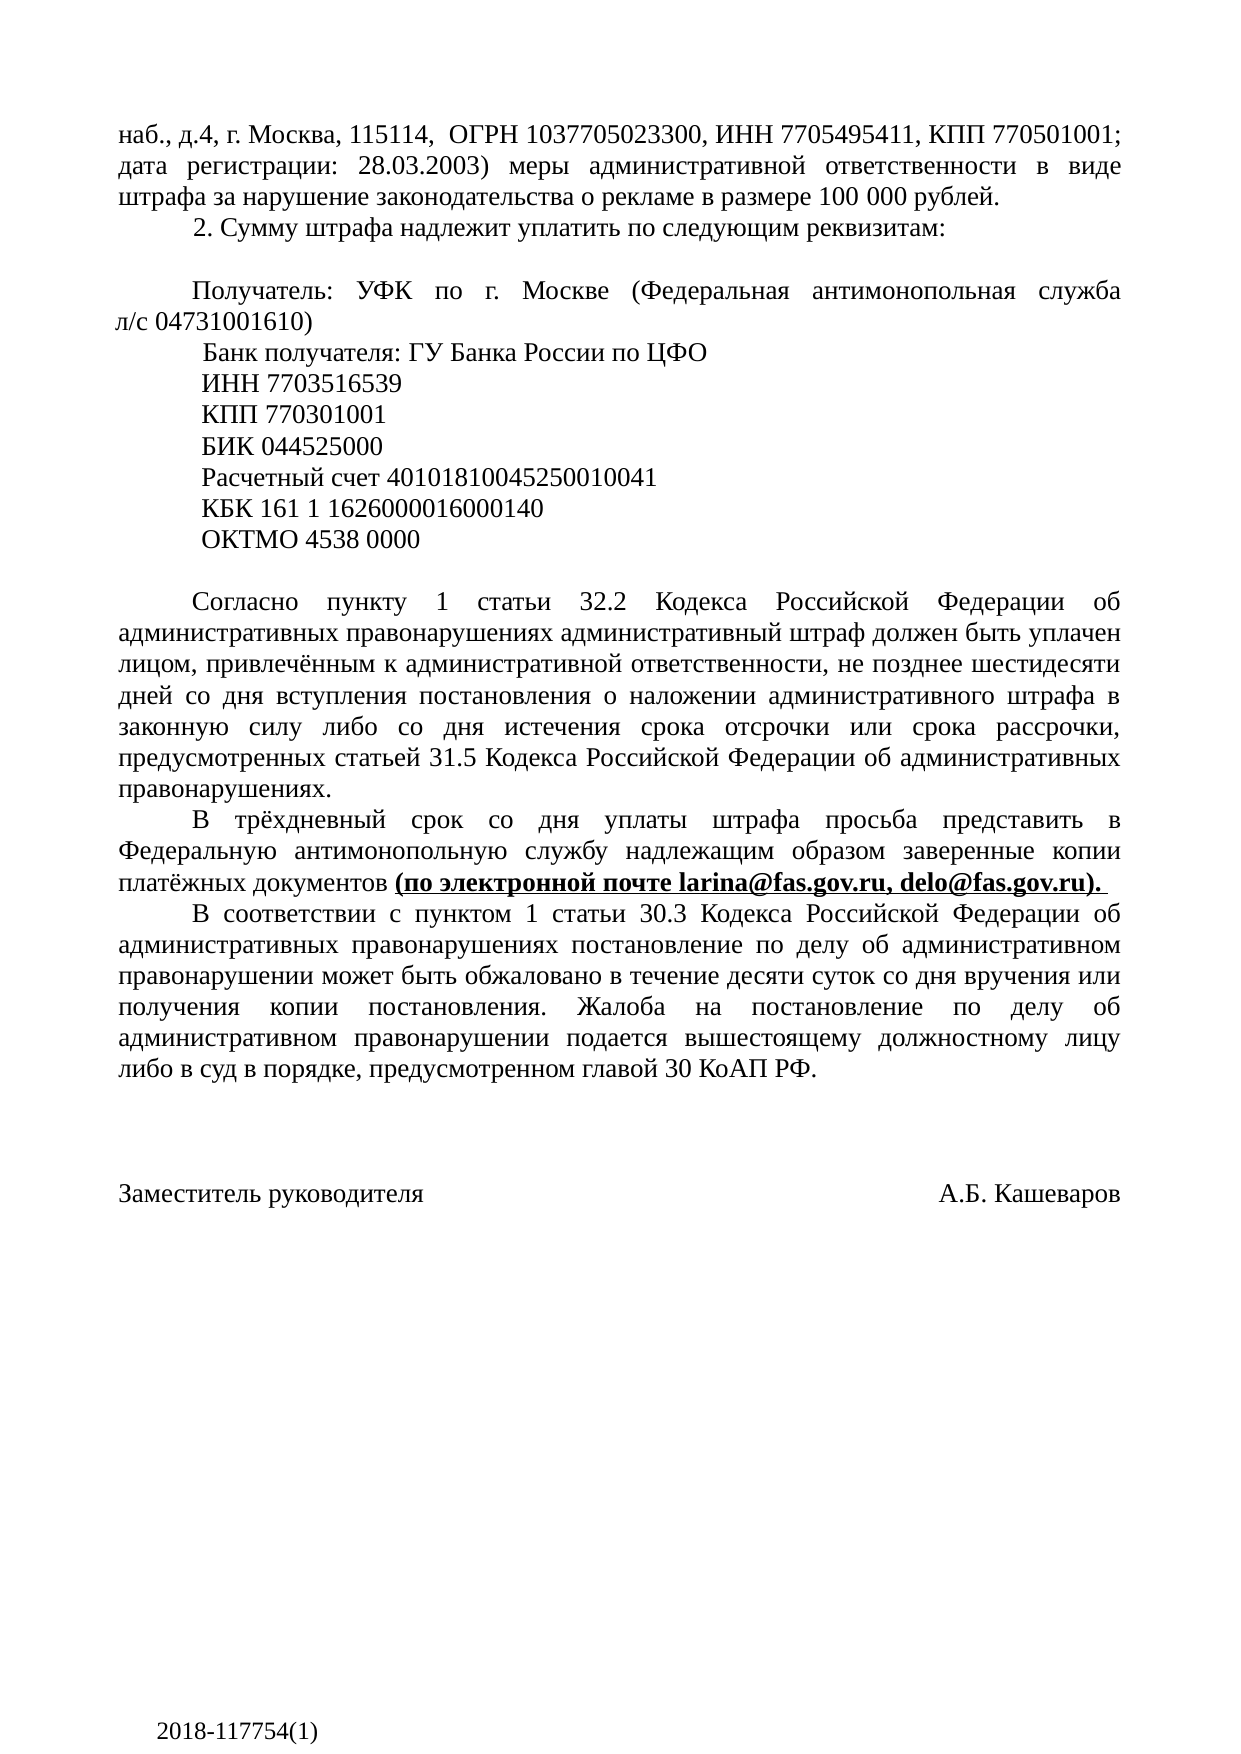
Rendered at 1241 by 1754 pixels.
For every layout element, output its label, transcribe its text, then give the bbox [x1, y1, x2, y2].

text 2. Сумму штрафа надлежит уплатить по следующим реквизитам: [118, 212, 1122, 243]
text Заместитель руководителя А.Б. Кашеваров [118, 1177, 1122, 1208]
text В трёхдневный срок со дня уплаты штрафа просьба представить в Федеральную антимонопольную службу надлежащим образом заверенные копии платёжных документов (по электронной почте larina@fas.gov.ru, delo@fas.gov.ru). [118, 803, 1122, 897]
text Согласно пункту 1 статьи 32.2 Кодекса Российской Федерации об административных правонарушениях административный штраф должен быть уплачен лицом, привлечённым к административной ответственности, не позднее шестидесяти дней со дня вступления постановления о наложении административного штрафа в законную силу либо со дня истечения срока отсрочки или срока рассрочки, предусмотренных статьей 31.5 Кодекса Российской Федерации об административных правонарушениях. [118, 585, 1122, 803]
text ИНН 7703516539 КПП 770301001 [201, 367, 1122, 429]
text ОКТМО 4538 0000 [201, 523, 1122, 554]
text Банк получателя: ГУ Банка России по ЦФО [202, 336, 1122, 367]
text наб., д.4, г. Москва, 115114, ОГРН 1037705023300, ИНН 7705495411, КПП 770501001; дата регистрации: 28.03.2003) меры административной ответственности в виде штрафа за нарушение законодательства о рекламе в размере 100 000 рублей. [118, 118, 1122, 212]
text КБК 161 1 1626000016000140 [201, 492, 1122, 523]
text Расчетный счет 40101810045250010041 [201, 461, 1122, 492]
text В соответствии с пунктом 1 статьи 30.3 Кодекса Российской Федерации об административных правонарушениях постановление по делу об административном правонарушении может быть обжаловано в течение десяти суток со дня вручения или получения копии постановления. Жалоба на постановление по делу об административном правонарушении подается вышестоящему должностному лицу либо в суд в порядке, предусмотренном главой 30 КоАП РФ. [118, 897, 1122, 1084]
text Получатель: УФК по г. Москве (Федеральная антимонопольная служба л/с 04731001610) [115, 274, 1122, 336]
text БИК 044525000 [201, 429, 1122, 461]
